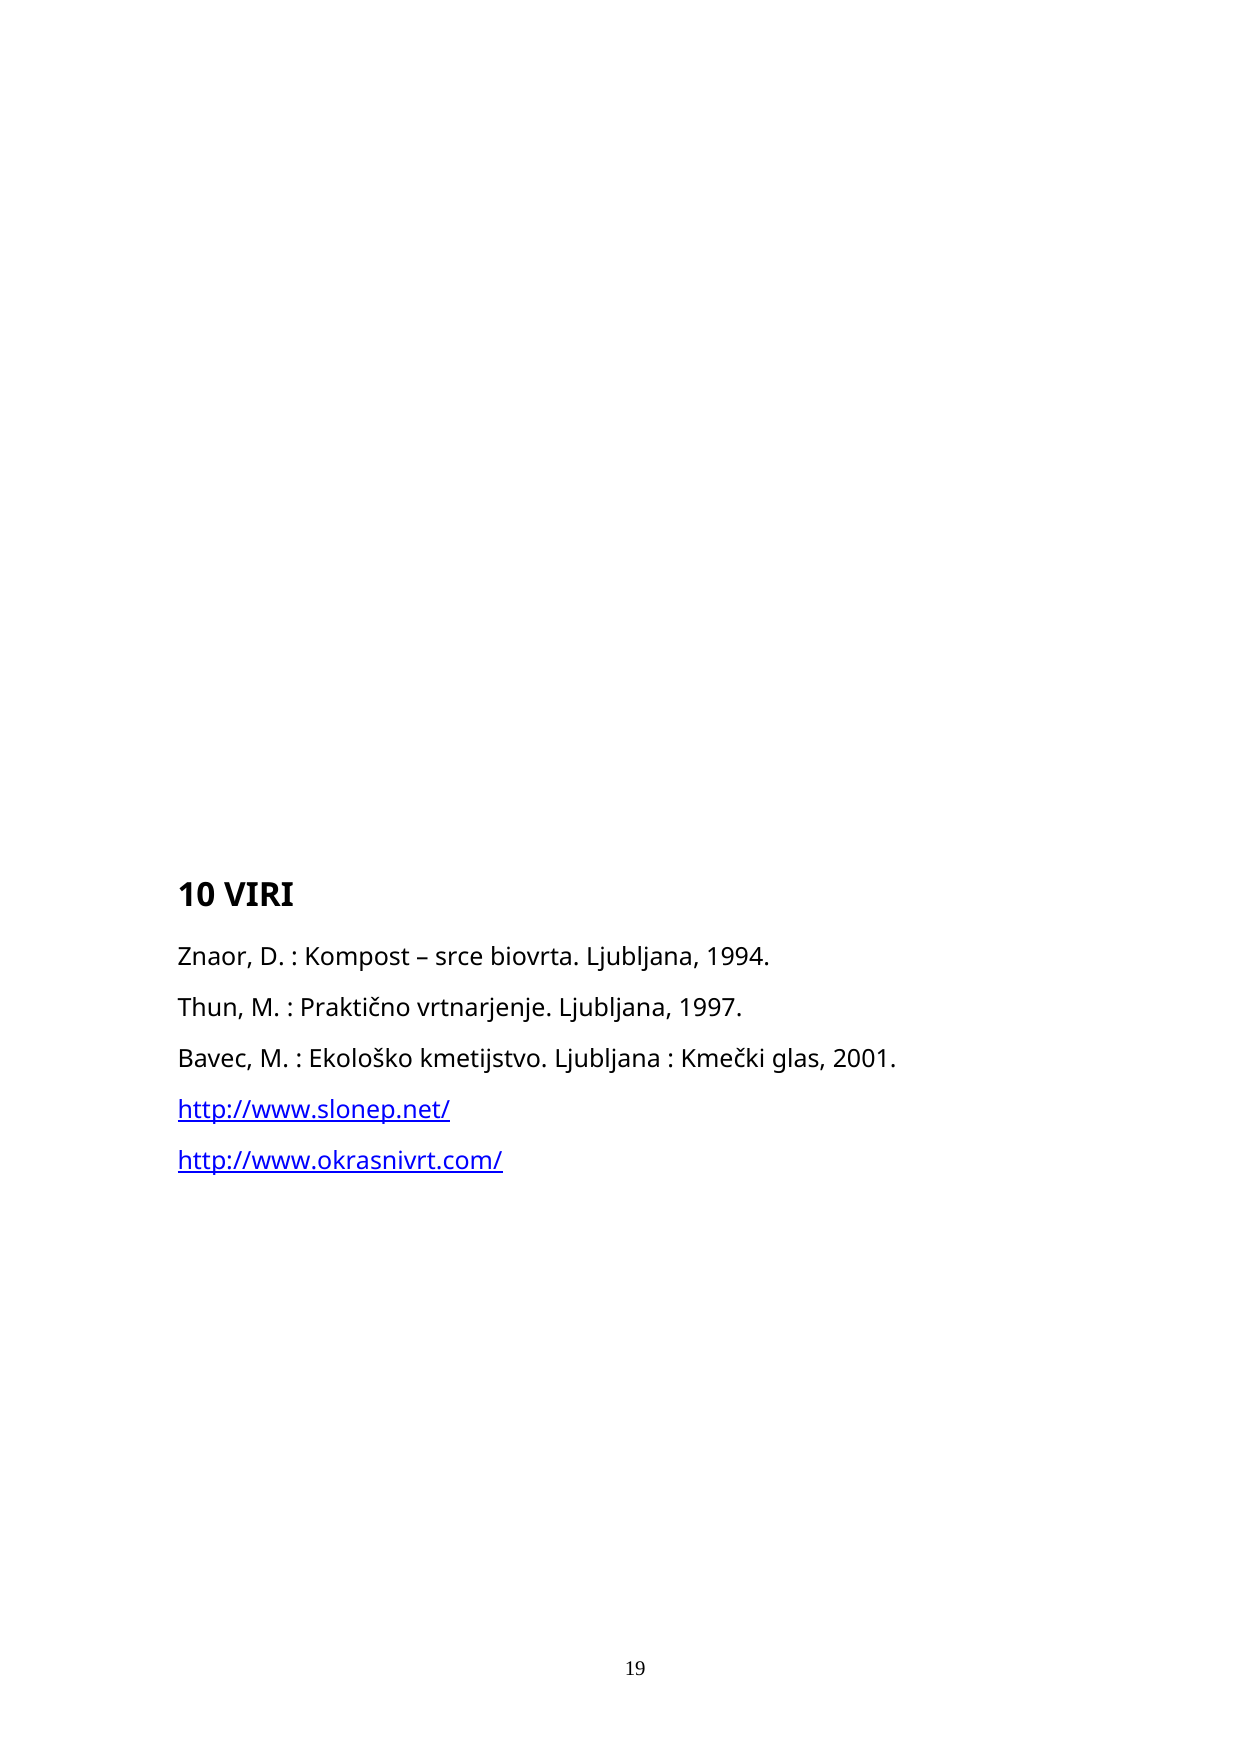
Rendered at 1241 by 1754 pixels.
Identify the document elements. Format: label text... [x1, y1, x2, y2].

text Bavec, M. : Ekološko kmetijstvo. Ljubljana : Kmečki glas, 2001. [177, 1041, 1092, 1074]
text http://www.slonep.net/ [177, 1092, 1092, 1126]
text http://www.okrasnivrt.com/ [177, 1143, 1092, 1177]
text 10 VIRI [177, 870, 1092, 916]
text Znaor, D. : Kompost – srce biovrta. Ljubljana, 1994. [177, 938, 1092, 972]
text Thun, M. : Praktično vrtnarjenje. Ljubljana, 1997. [177, 989, 1092, 1023]
